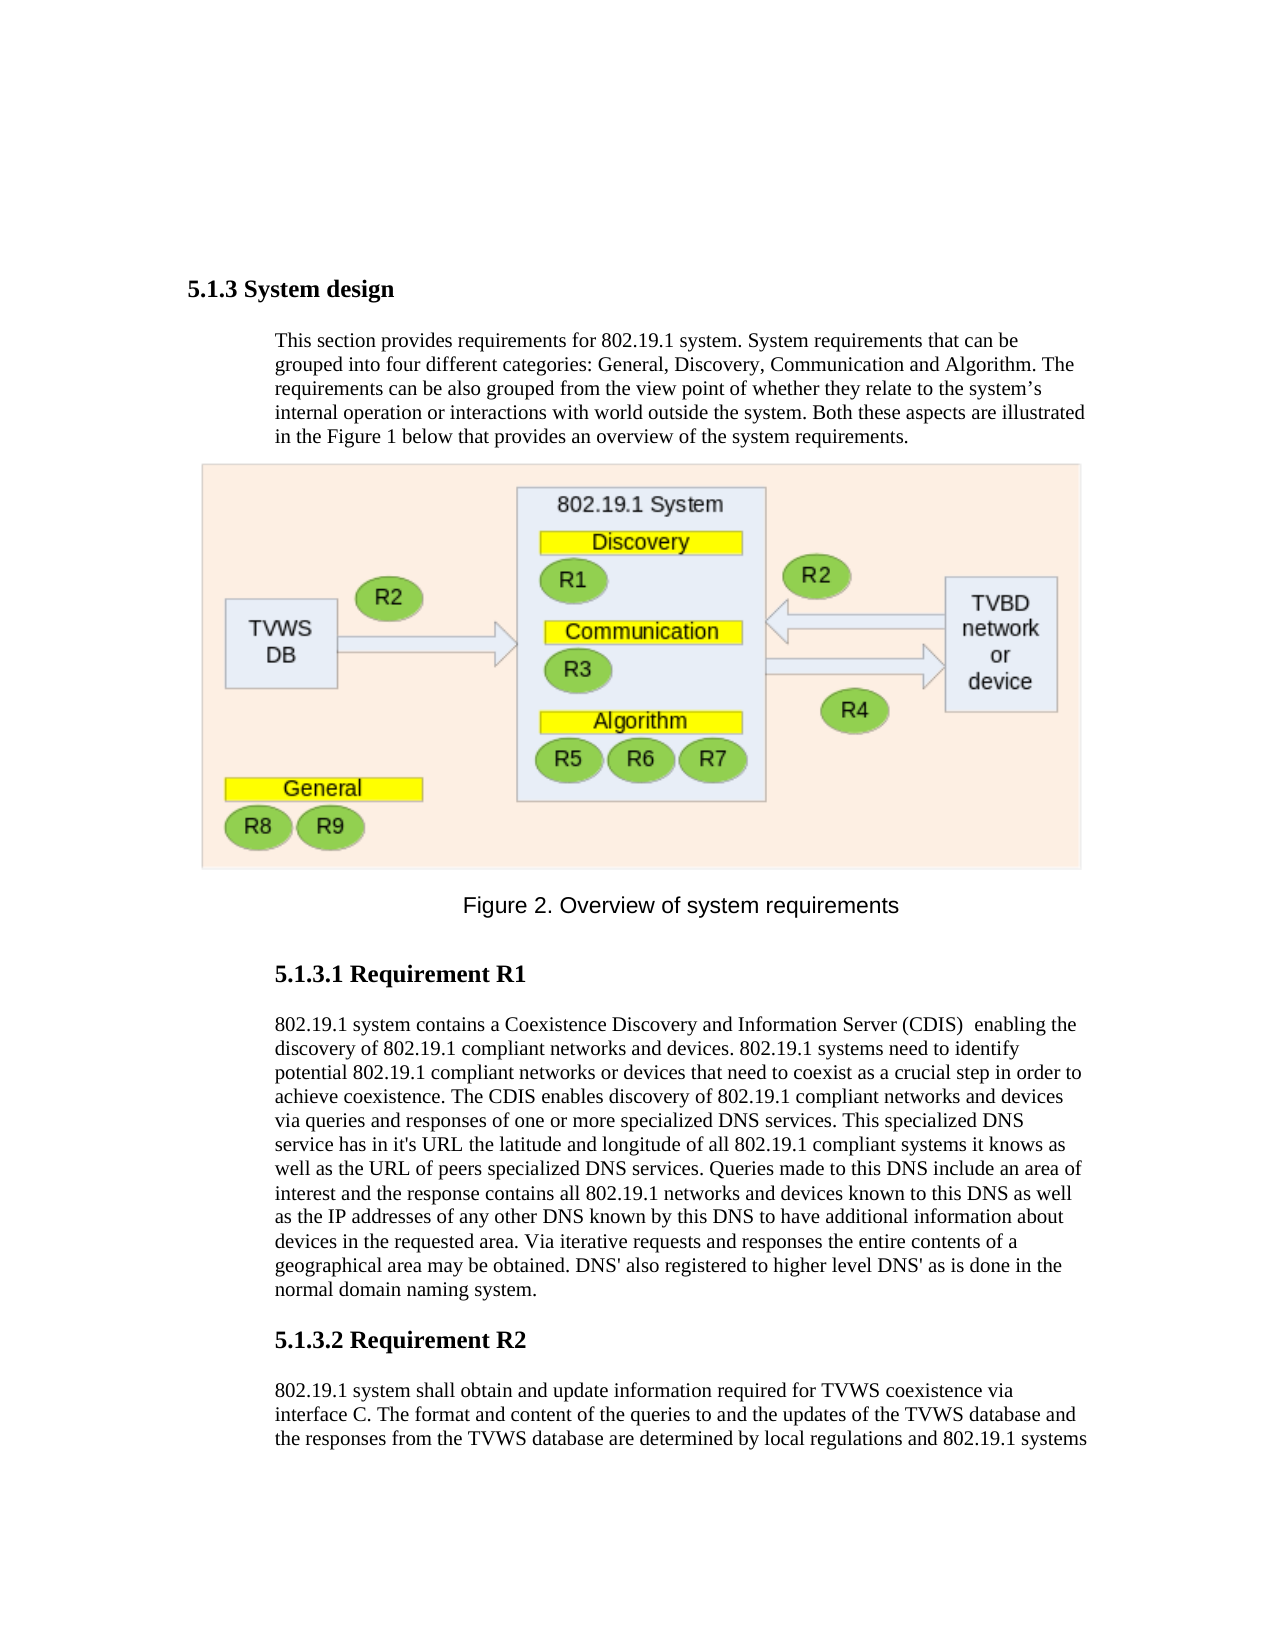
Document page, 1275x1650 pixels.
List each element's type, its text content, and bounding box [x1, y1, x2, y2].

text Figure 2. Overview of system requirements [274, 892, 1087, 918]
text 5.1.3.2 Requirement R2 [274, 1325, 1087, 1353]
text 802.19.1 system contains a Coexistence Discovery and Information Server (CDIS) enabling the discovery of 802.19.1 compliant networks and devices. 802.19.1 systems need to identify potential 802.19.1 compliant networks or devices that need to coexist as a crucial step in order to achieve coexistence. The CDIS enables discovery of 802.19.1 compliant networks and devices via queries and responses of one or more specialized DNS services. This specialized DNS service has in it's URL the latitude and longitude of all 802.19.1 compliant systems it knows as well as the URL of peers specialized DNS services. Queries made to this DNS include an area of interest and the response contains all 802.19.1 networks and devices known to this DNS as well as the IP addresses of any other DNS known by this DNS to have additional information about devices in the requested area. Via iterative requests and responses the entire contents of a geographical area may be obtained. DNS' also registered to higher level DNS' as is done in the normal domain naming system. [274, 1012, 1087, 1301]
text 5.1.3.1 Requirement R1 [274, 959, 1087, 988]
text This section provides requirements for 802.19.1 system. System requirements that can be grouped into four different categories: General, Discovery, Communication and Algorithm. The requirements can be also grouped from the view point of whether they relate to the system’s internal operation or interactions with world outside the system. Both these aspects are illustrated in the Figure 1 below that provides an overview of the system requirements. [274, 327, 1087, 448]
text 802.19.1 system shall obtain and update information required for TVWS coexistence via interface C. The format and content of the queries to and the updates of the TVWS database and the responses from the TVWS database are determined by local regulations and 802.19.1 systems [274, 1378, 1087, 1450]
list 5.1.3 System design [187, 274, 1087, 302]
